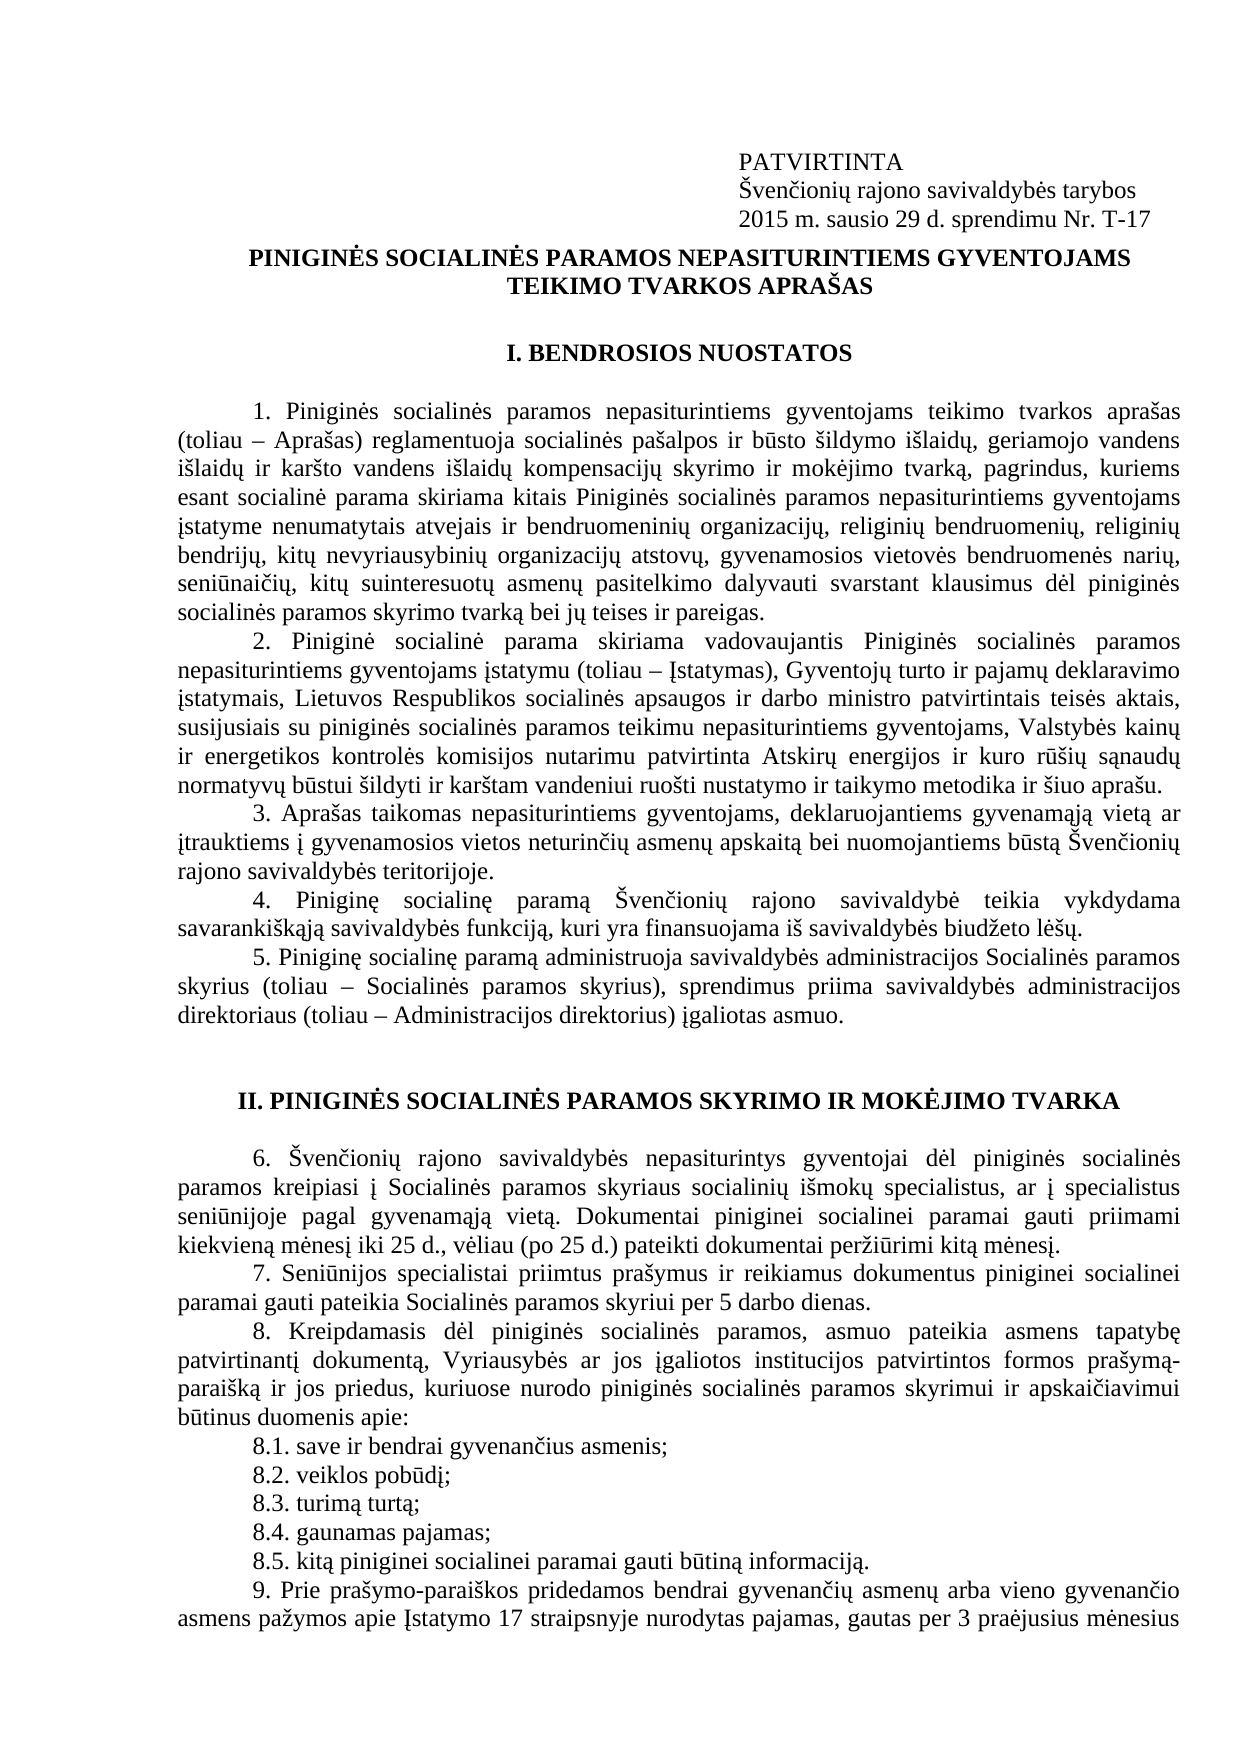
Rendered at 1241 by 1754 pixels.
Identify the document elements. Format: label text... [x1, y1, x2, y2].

text 1. Piniginės socialinės paramos nepasiturintiems gyventojams teikimo tvarkos aprašas (toliau – Aprašas) reglamentuoja socialinės pašalpos ir būsto šildymo išlaidų, geriamojo vandens išlaidų ir karšto vandens išlaidų kompensacijų skyrimo ir mokėjimo tvarką, pagrindus, kuriems esant socialinė parama skiriama kitais Piniginės socialinės paramos nepasiturintiems gyventojams įstatyme nenumatytais atvejais ir bendruomeninių organizacijų, religinių bendruomenių, religinių bendrijų, kitų nevyriausybinių organizacijų atstovų, gyvenamosios vietovės bendruomenės narių, seniūnaičių, kitų suinteresuotų asmenų pasitelkimo dalyvauti svarstant klausimus dėl piniginės socialinės paramos skyrimo tvarką bei jų teises ir pareigas. [177, 396, 1181, 626]
text PATVIRTINTA [738, 147, 1181, 176]
text 7. Seniūnijos specialistai priimtus prašymus ir reikiamus dokumentus piniginei socialinei paramai gauti pateikia Socialinės paramos skyriui per 5 darbo dienas. [177, 1258, 1181, 1316]
text 9. Prie prašymo-paraiškos pridedamos bendrai gyvenančių asmenų arba vieno gyvenančio asmens pažymos apie Įstatymo 17 straipsnyje nurodytas pajamas, gautas per 3 praėjusius mėnesius [177, 1575, 1181, 1632]
text 6. Švenčionių rajono savivaldybės nepasiturintys gyventojai dėl piniginės socialinės paramos kreipiasi į Socialinės paramos skyriaus socialinių išmokų specialistus, ar į specialistus seniūnijoje pagal gyvenamąją vietą. Dokumentai piniginei socialinei paramai gauti priimami kiekvieną mėnesį iki 25 d., vėliau (po 25 d.) pateikti dokumentai peržiūrimi kitą mėnesį. [177, 1143, 1181, 1258]
text 8.3. turimą turtą; [177, 1488, 1181, 1517]
text I. Bendrosios nuostatos [177, 338, 1181, 367]
text 8.5. kitą piniginei socialinei paramai gauti būtiną informaciją. [177, 1546, 1181, 1575]
text 2. Piniginė socialinė parama skiriama vadovaujantis Piniginės socialinės paramos nepasiturintiems gyventojams įstatymu (toliau – Įstatymas), Gyventojų turto ir pajamų deklaravimo įstatymais, Lietuvos Respublikos socialinės apsaugos ir darbo ministro patvirtintais teisės aktais, susijusiais su piniginės socialinės paramos teikimu nepasiturintiems gyventojams, Valstybės kainų ir energetikos kontrolės komisijos nutarimu patvirtinta Atskirų energijos ir kuro rūšių sąnaudų normatyvų būstui šildyti ir karštam vandeniui ruošti nustatymo ir taikymo metodika ir šiuo aprašu. [177, 626, 1181, 798]
text 3. Aprašas taikomas nepasiturintiems gyventojams, deklaruojantiems gyvenamąją vietą ar įtrauktiems į gyvenamosios vietos neturinčių asmenų apskaitą bei nuomojantiems būstą Švenčionių rajono savivaldybės teritorijoje. [177, 798, 1181, 885]
text 5. Piniginę socialinę paramą administruoja savivaldybės administracijos Socialinės paramos skyrius (toliau – Socialinės paramos skyrius), sprendimus priima savivaldybės administracijos direktoriaus (toliau – Administracijos direktorius) įgaliotas asmuo. [177, 942, 1181, 1028]
text Švenčionių rajono savivaldybės tarybos [738, 176, 1181, 204]
text 8.1. save ir bendrai gyvenančius asmenis; [177, 1431, 1181, 1460]
text PINIGINĖS SOCIALINĖS PARAMOS NEPASITURINTIEMS GYVENTOJAMS TEIKIMO TVARKOS APRAŠAS [199, 243, 1181, 300]
text 8. Kreipdamasis dėl piniginės socialinės paramos, asmuo pateikia asmens tapatybę patvirtinantį dokumentą, Vyriausybės ar jos įgaliotos institucijos patvirtintos formos prašymą-paraišką ir jos priedus, kuriuose nurodo piniginės socialinės paramos skyrimui ir apskaičiavimui būtinus duomenis apie: [177, 1316, 1181, 1431]
text 8.2. veiklos pobūdį; [177, 1460, 1181, 1488]
text 2015 m. sausio 29 d. sprendimu Nr. T-17 [738, 204, 1181, 233]
text II. PINIGINĖS SOCIALINĖS PARAMOS SKYRIMO IR MOKĖJIMO TVARKA [177, 1086, 1181, 1115]
text 4. Piniginę socialinę paramą Švenčionių rajono savivaldybė teikia vykdydama savarankiškąją savivaldybės funkciją, kuri yra finansuojama iš savivaldybės biudžeto lėšų. [177, 885, 1181, 942]
text 8.4. gaunamas pajamas; [177, 1517, 1181, 1546]
